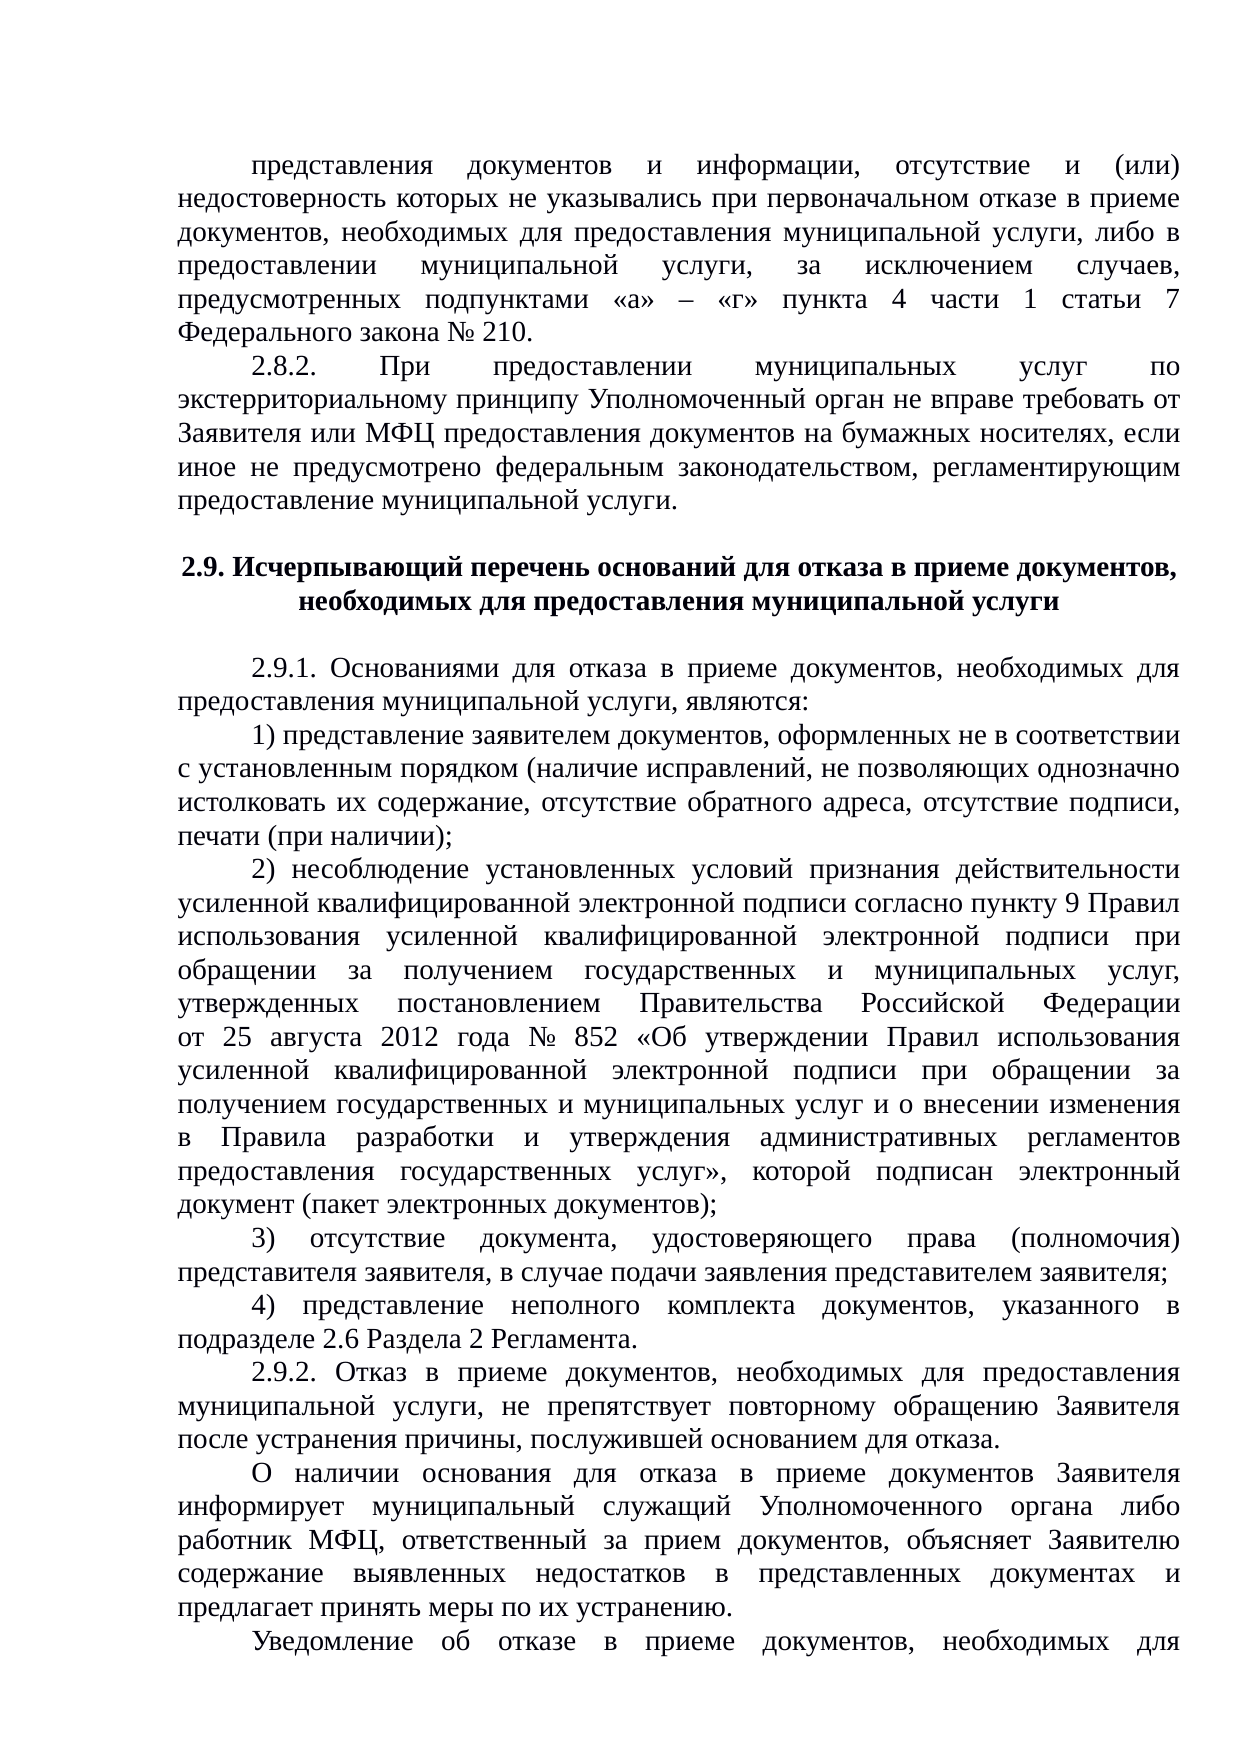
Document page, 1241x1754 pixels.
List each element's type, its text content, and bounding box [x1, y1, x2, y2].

text 3) отсутствие документа, удостоверяющего права (полномочия) представителя заявителя, в случае подачи заявления представителем заявителя; [177, 1220, 1181, 1287]
text 2.9.1. Основаниями для отказа в приеме документов, необходимых для предоставления муниципальной услуги, являются: [177, 650, 1181, 717]
text 2) несоблюдение установленных условий признания действительности усиленной квалифицированной электронной подписи согласно пункту 9 Правил использования усиленной квалифицированной электронной подписи при обращении за получением государственных и муниципальных услуг, утвержденных постановлением Правительства Российской Федерации от 25 августа 2012 года № 852 «Об утверждении Правил использования усиленной квалифицированной электронной подписи при обращении за получением государственных и муниципальных услуг и о внесении изменения в Правила разработки и утверждения административных регламентов предоставления государственных услуг», которой подписан электронный документ (пакет электронных документов); [177, 851, 1181, 1220]
text 2.8.2. При предоставлении муниципальных услуг по экстерриториальному принципу Уполномоченный орган не вправе требовать от Заявителя или МФЦ предоставления документов на бумажных носителях, если иное не предусмотрено федеральным законодательством, регламентирующим предоставление муниципальной услуги. [177, 348, 1181, 516]
text О наличии основания для отказа в приеме документов Заявителя информирует муниципальный служащий Уполномоченного органа либо работник МФЦ, ответственный за прием документов, объясняет Заявителю содержание выявленных недостатков в представленных документах и предлагает принять меры по их устранению. [177, 1455, 1181, 1623]
text 2.9. Исчерпывающий перечень оснований для отказа в приеме документов, необходимых для предоставления муниципальной услуги [177, 549, 1181, 616]
text Уведомление об отказе в приеме документов, необходимых для [177, 1623, 1181, 1656]
text 4) представление неполного комплекта документов, указанного в подразделе 2.6 Раздела 2 Регламента. [177, 1287, 1181, 1354]
text 2.9.2. Отказ в приеме документов, необходимых для предоставления муниципальной услуги, не препятствует повторному обращению Заявителя после устранения причины, послужившей основанием для отказа. [177, 1354, 1181, 1455]
text 1) представление заявителем документов, оформленных не в соответствии с установленным порядком (наличие исправлений, не позволяющих однозначно истолковать их содержание, отсутствие обратного адреса, отсутствие подписи, печати (при наличии); [177, 717, 1181, 851]
text представления документов и информации, отсутствие и (или) недостоверность которых не указывались при первоначальном отказе в приеме документов, необходимых для предоставления муниципальной услуги, либо в предоставлении муниципальной услуги, за исключением случаев, предусмотренных подпунктами «а» – «г» пункта 4 части 1 статьи 7 Федерального закона № 210. [177, 147, 1181, 348]
